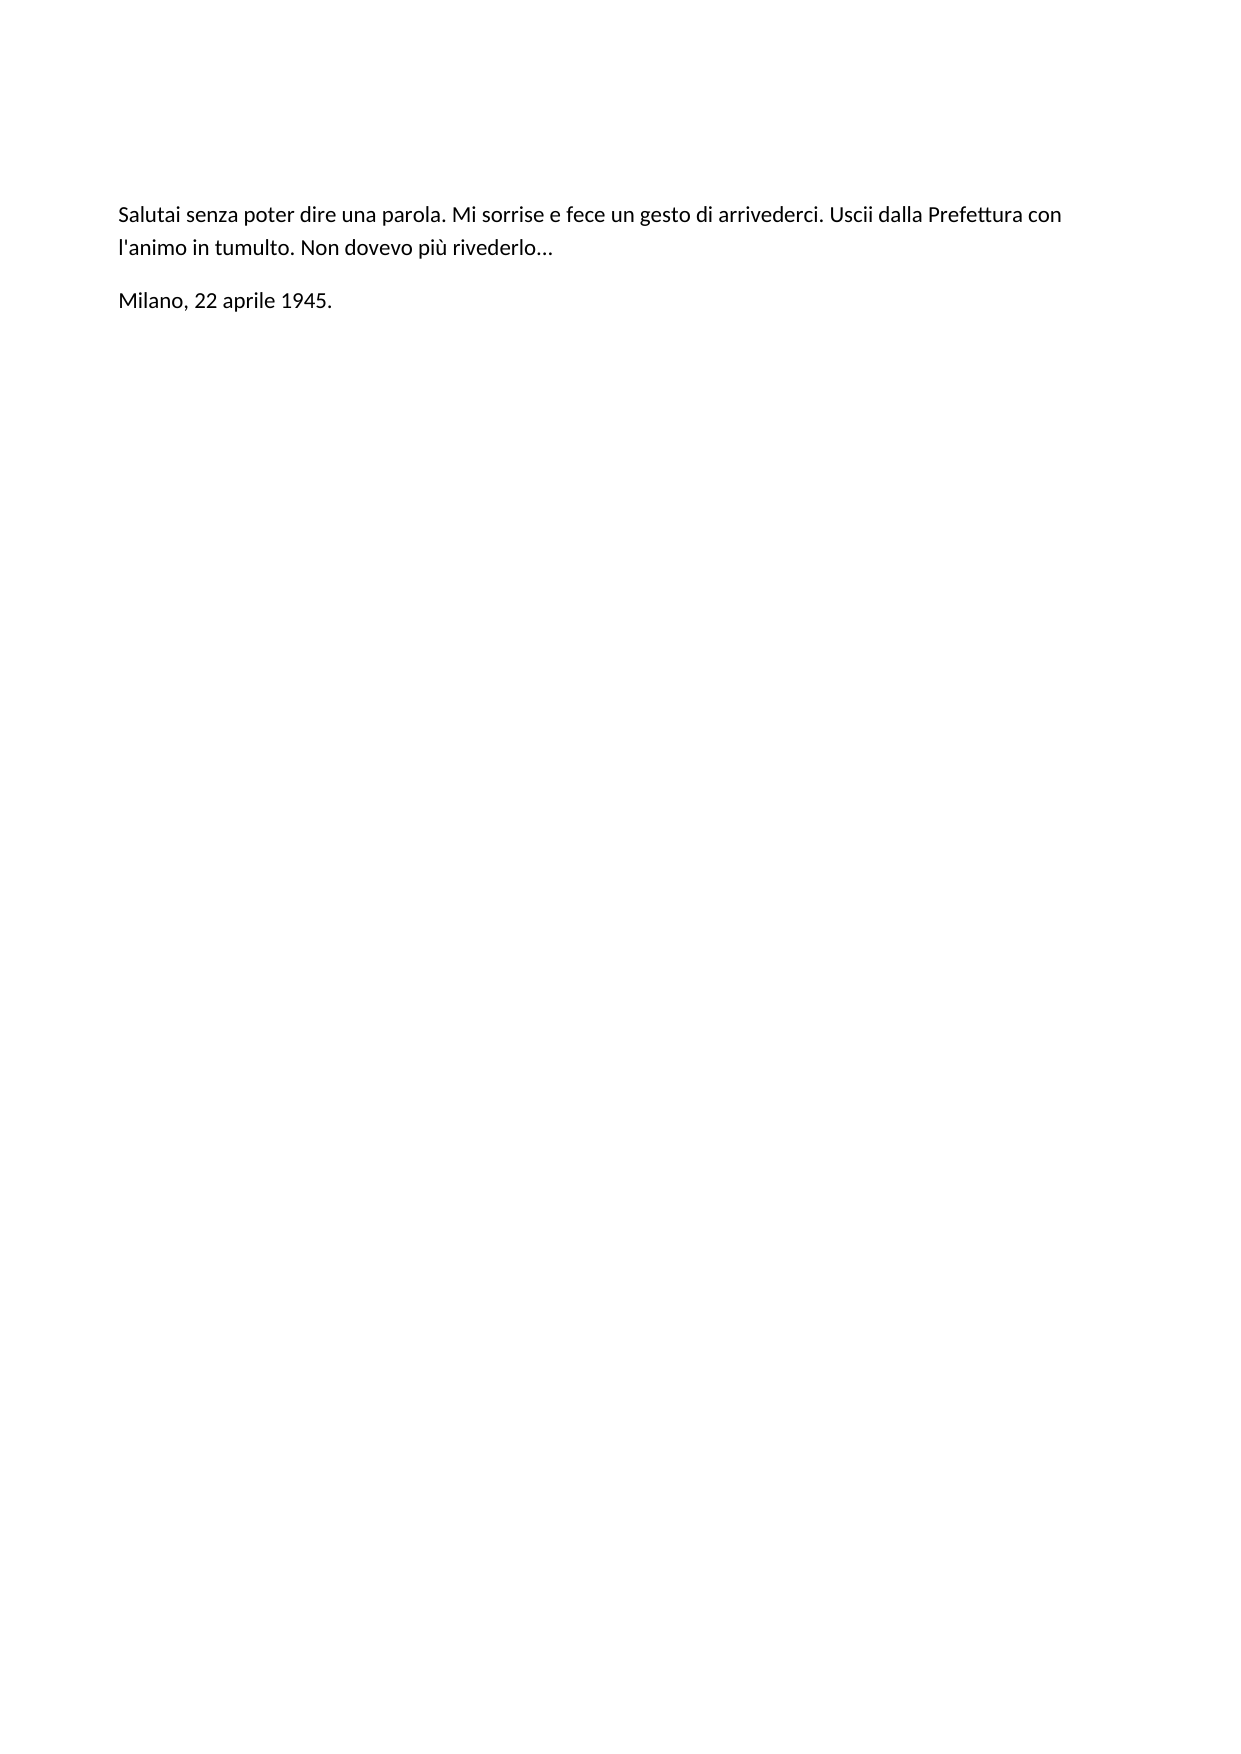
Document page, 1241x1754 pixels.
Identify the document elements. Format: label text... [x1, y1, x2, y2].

text Salutai senza poter dire una parola. Mi sorrise e fece un gesto di arrivederci. Uscii dalla Prefettura con l'animo in tumulto. Non dovevo più rivederlo... [118, 201, 1122, 261]
text Milano, 22 aprile 1945. [118, 286, 1122, 314]
